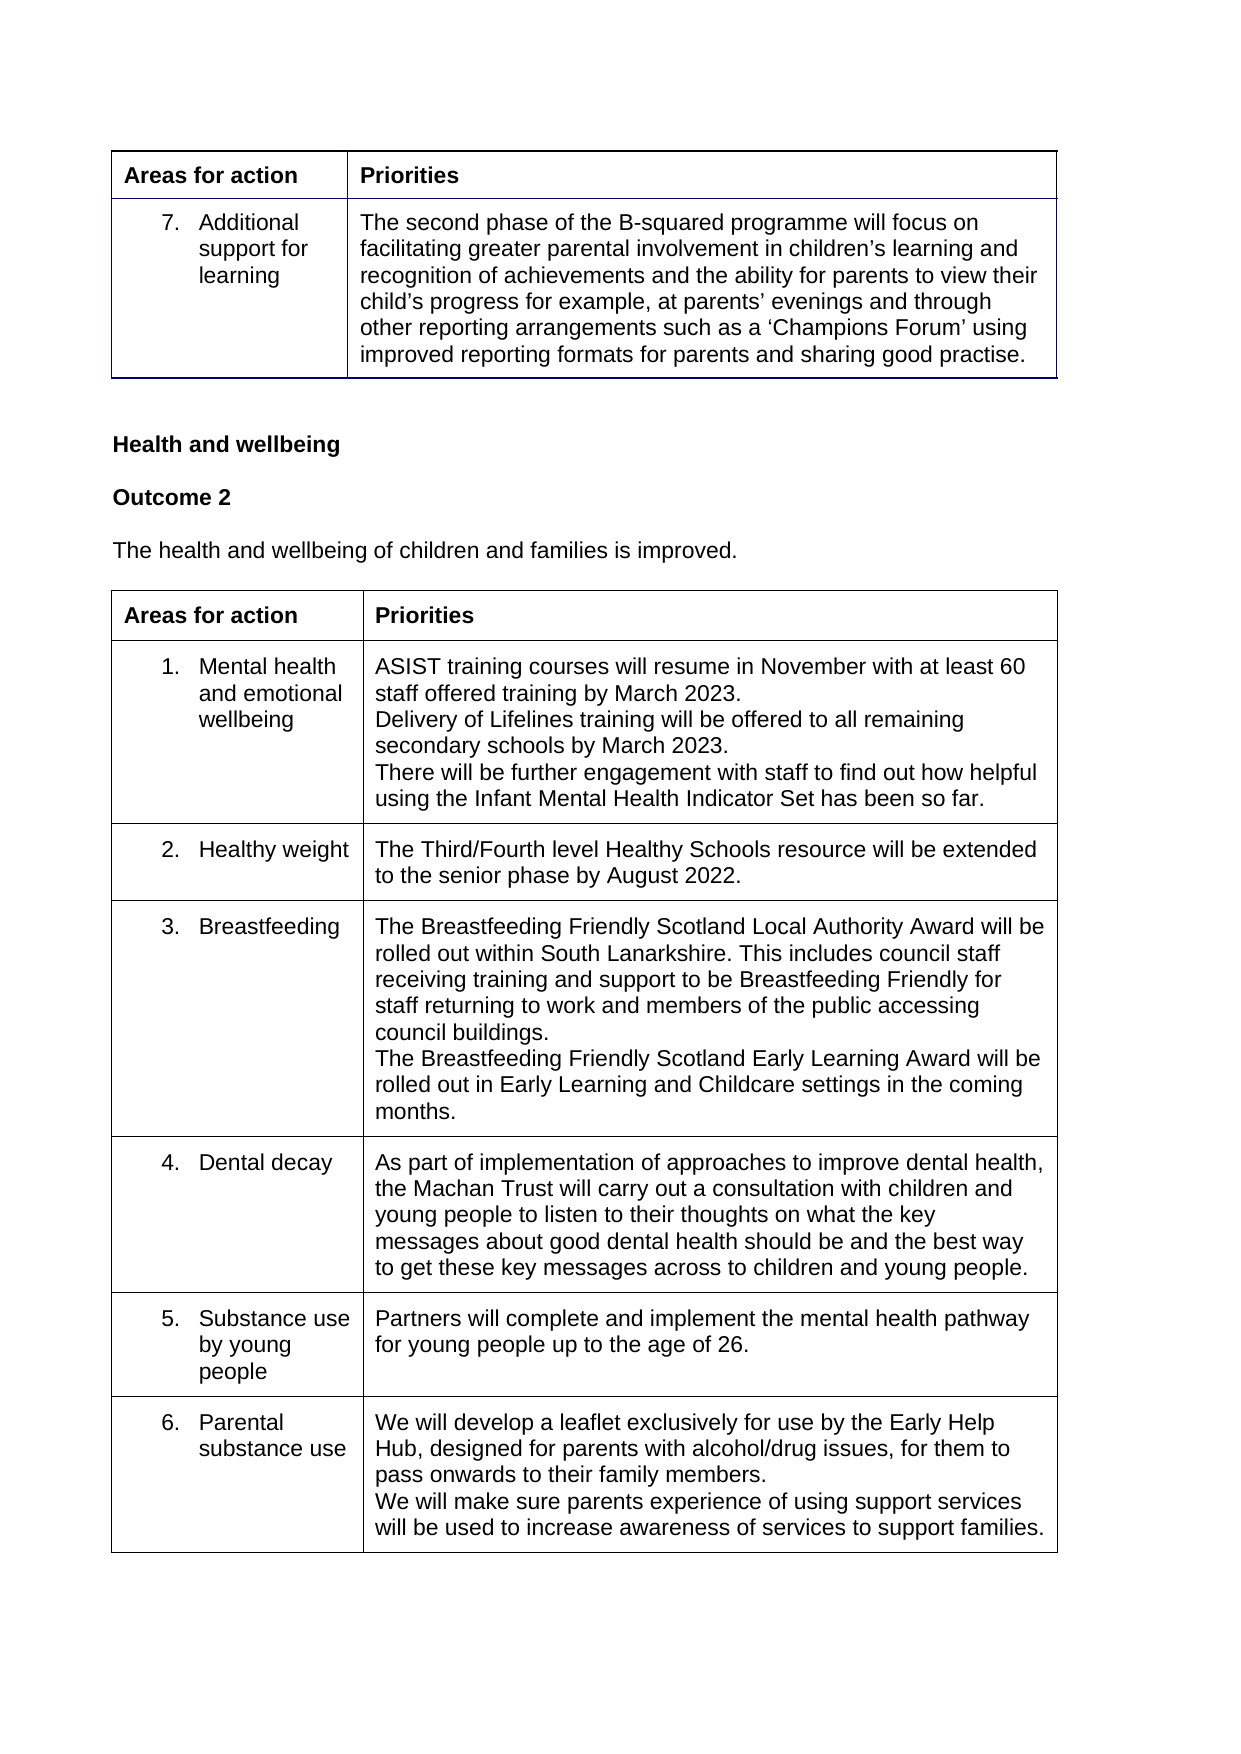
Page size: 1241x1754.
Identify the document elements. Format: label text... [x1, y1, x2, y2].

table_cell The Third/Fourth level Healthy Schools resource will be extended to the senior phase by August 2022. [364, 824, 1057, 900]
text Outcome 2 [112, 484, 1128, 510]
table_cell We will develop a leaflet exclusively for use by the Early Help Hub, designed for parents with alcohol/drug issues, for them to pass onwards to their family members. We will make sure parents experience of using support services will be used to increase awareness of services to support families. [364, 1397, 1057, 1552]
table_cell The Breastfeeding Friendly Scotland Local Authority Award will be rolled out within South Lanarkshire. This includes council staff receiving training and support to be Breastfeeding Friendly for staff returning to work and members of the public accessing council buildings. The Breastfeeding Friendly Scotland Early Learning Award will be rolled out in Early Learning and Childcare settings in the coming months. [364, 901, 1057, 1136]
table_header Priorities [364, 591, 1057, 640]
table_cell Breastfeeding [112, 901, 363, 1136]
text Health and wellbeing [112, 431, 1128, 458]
table_cell Healthy weight [112, 824, 363, 900]
text The health and wellbeing of children and families is improved. [112, 537, 1128, 563]
table_cell Mental health and emotional wellbeing [112, 641, 363, 823]
table_cell Dental decay [112, 1137, 363, 1292]
table_cell Additional support for learning [112, 199, 347, 377]
table_header Priorities [348, 152, 1056, 198]
table_header Areas for action [112, 152, 347, 198]
table_cell Substance use by young people [112, 1293, 363, 1396]
table_cell ASIST training courses will resume in November with at least 60 staff offered training by March 2023. Delivery of Lifelines training will be offered to all remaining secondary schools by March 2023. There will be further engagement with staff to find out how helpful using the Infant Mental Health Indicator Set has been so far. [364, 641, 1057, 823]
table_cell Parental substance use [112, 1397, 363, 1552]
table_header Areas for action [112, 591, 363, 640]
table_cell Partners will complete and implement the mental health pathway for young people up to the age of 26. [364, 1293, 1057, 1396]
table_cell The second phase of the B-squared programme will focus on facilitating greater parental involvement in children’s learning and recognition of achievements and the ability for parents to view their child’s progress for example, at parents’ evenings and through other reporting arrangements such as a ‘Champions Forum’ using improved reporting formats for parents and sharing good practise. [348, 199, 1056, 377]
table_cell As part of implementation of approaches to improve dental health, the Machan Trust will carry out a consultation with children and young people to listen to their thoughts on what the key messages about good dental health should be and the best way to get these key messages across to children and young people. [364, 1137, 1057, 1292]
